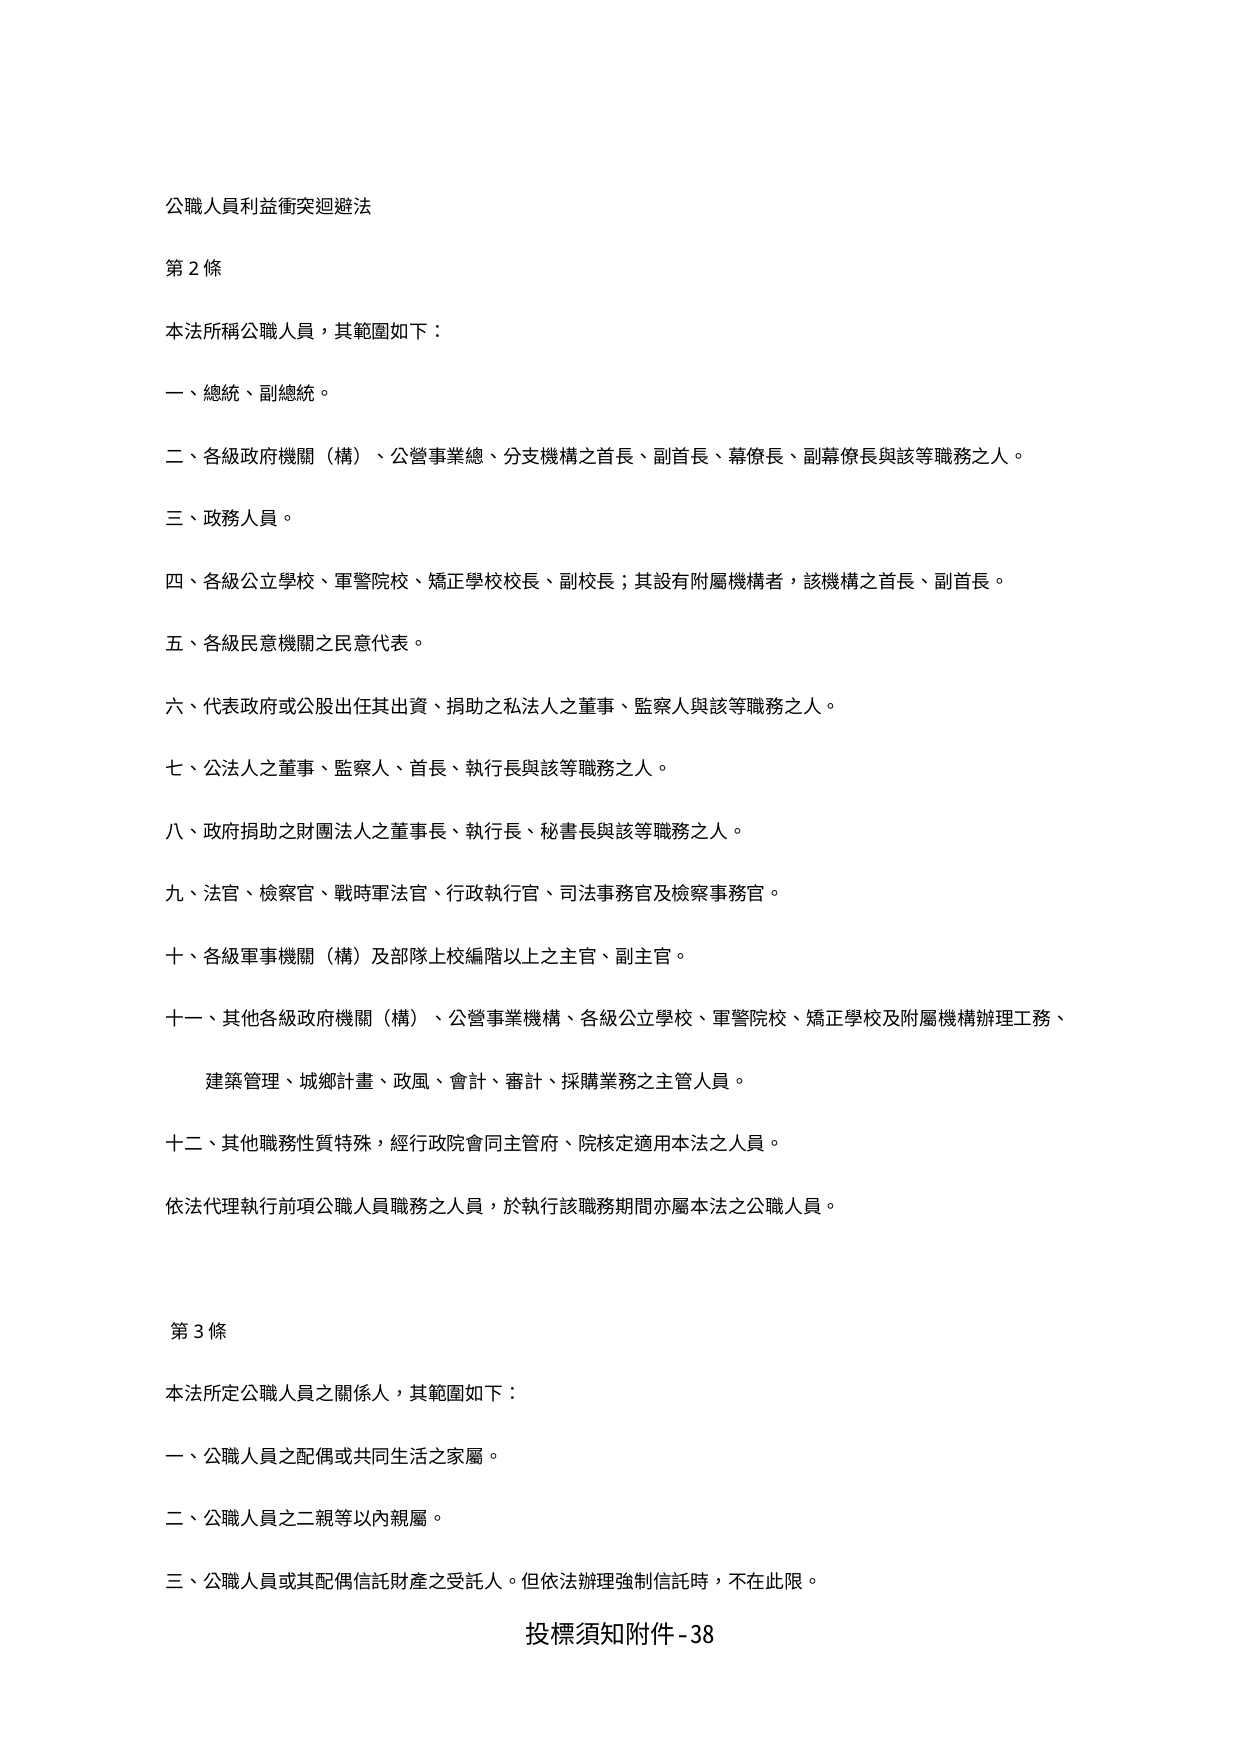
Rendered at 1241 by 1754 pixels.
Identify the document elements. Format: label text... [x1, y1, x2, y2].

text 本法所稱公職人員，其範圍如下： [165, 288, 1075, 351]
text 二、各級政府機關（構）、公營事業總、分支機構之首長、副首長、幕僚長、副幕僚長與該等職務之人。 [165, 413, 1075, 476]
text 三、政務人員。 [165, 476, 1075, 538]
text 一、公職人員之配偶或共同生活之家屬。 [165, 1413, 1075, 1476]
text 十二、其他職務性質特殊，經行政院會同主管府、院核定適用本法之人員。 [165, 1101, 1075, 1163]
text 三、公職人員或其配偶信託財產之受託人。但依法辦理強制信託時，不在此限。 [165, 1538, 1075, 1601]
text 依法代理執行前項公職人員職務之人員，於執行該職務期間亦屬本法之公職人員。 [165, 1163, 1075, 1226]
text 五、各級民意機關之民意代表。 [165, 601, 1075, 663]
text 十、各級軍事機關（構）及部隊上校編階以上之主官、副主官。 [165, 913, 1075, 976]
text 九、法官、檢察官、戰時軍法官、行政執行官、司法事務官及檢察事務官。 [165, 851, 1075, 913]
text 第2條 [165, 226, 1075, 288]
text 十一、其他各級政府機關（構）、公營事業機構、各級公立學校、軍警院校、矯正學校及附屬機構辦理工務、建築管理、城鄉計畫、政風、會計、審計、採購業務之主管人員。 [165, 976, 1075, 1101]
text 四、各級公立學校、軍警院校、矯正學校校長、副校長；其設有附屬機構者，該機構之首長、副首長。 [165, 538, 1075, 601]
text 本法所定公職人員之關係人，其範圍如下： [165, 1351, 1075, 1413]
text 八、政府捐助之財團法人之董事長、執行長、秘書長與該等職務之人。 [165, 788, 1075, 851]
text 六、代表政府或公股出任其出資、捐助之私法人之董事、監察人與該等職務之人。 [165, 663, 1075, 726]
text 一、總統、副總統。 [165, 351, 1075, 413]
text 公職人員利益衝突迴避法 [165, 163, 1075, 226]
text 第3條 [92, 1288, 1168, 1351]
text 七、公法人之董事、監察人、首長、執行長與該等職務之人。 [165, 726, 1075, 788]
text 二、公職人員之二親等以內親屬。 [165, 1476, 1075, 1538]
